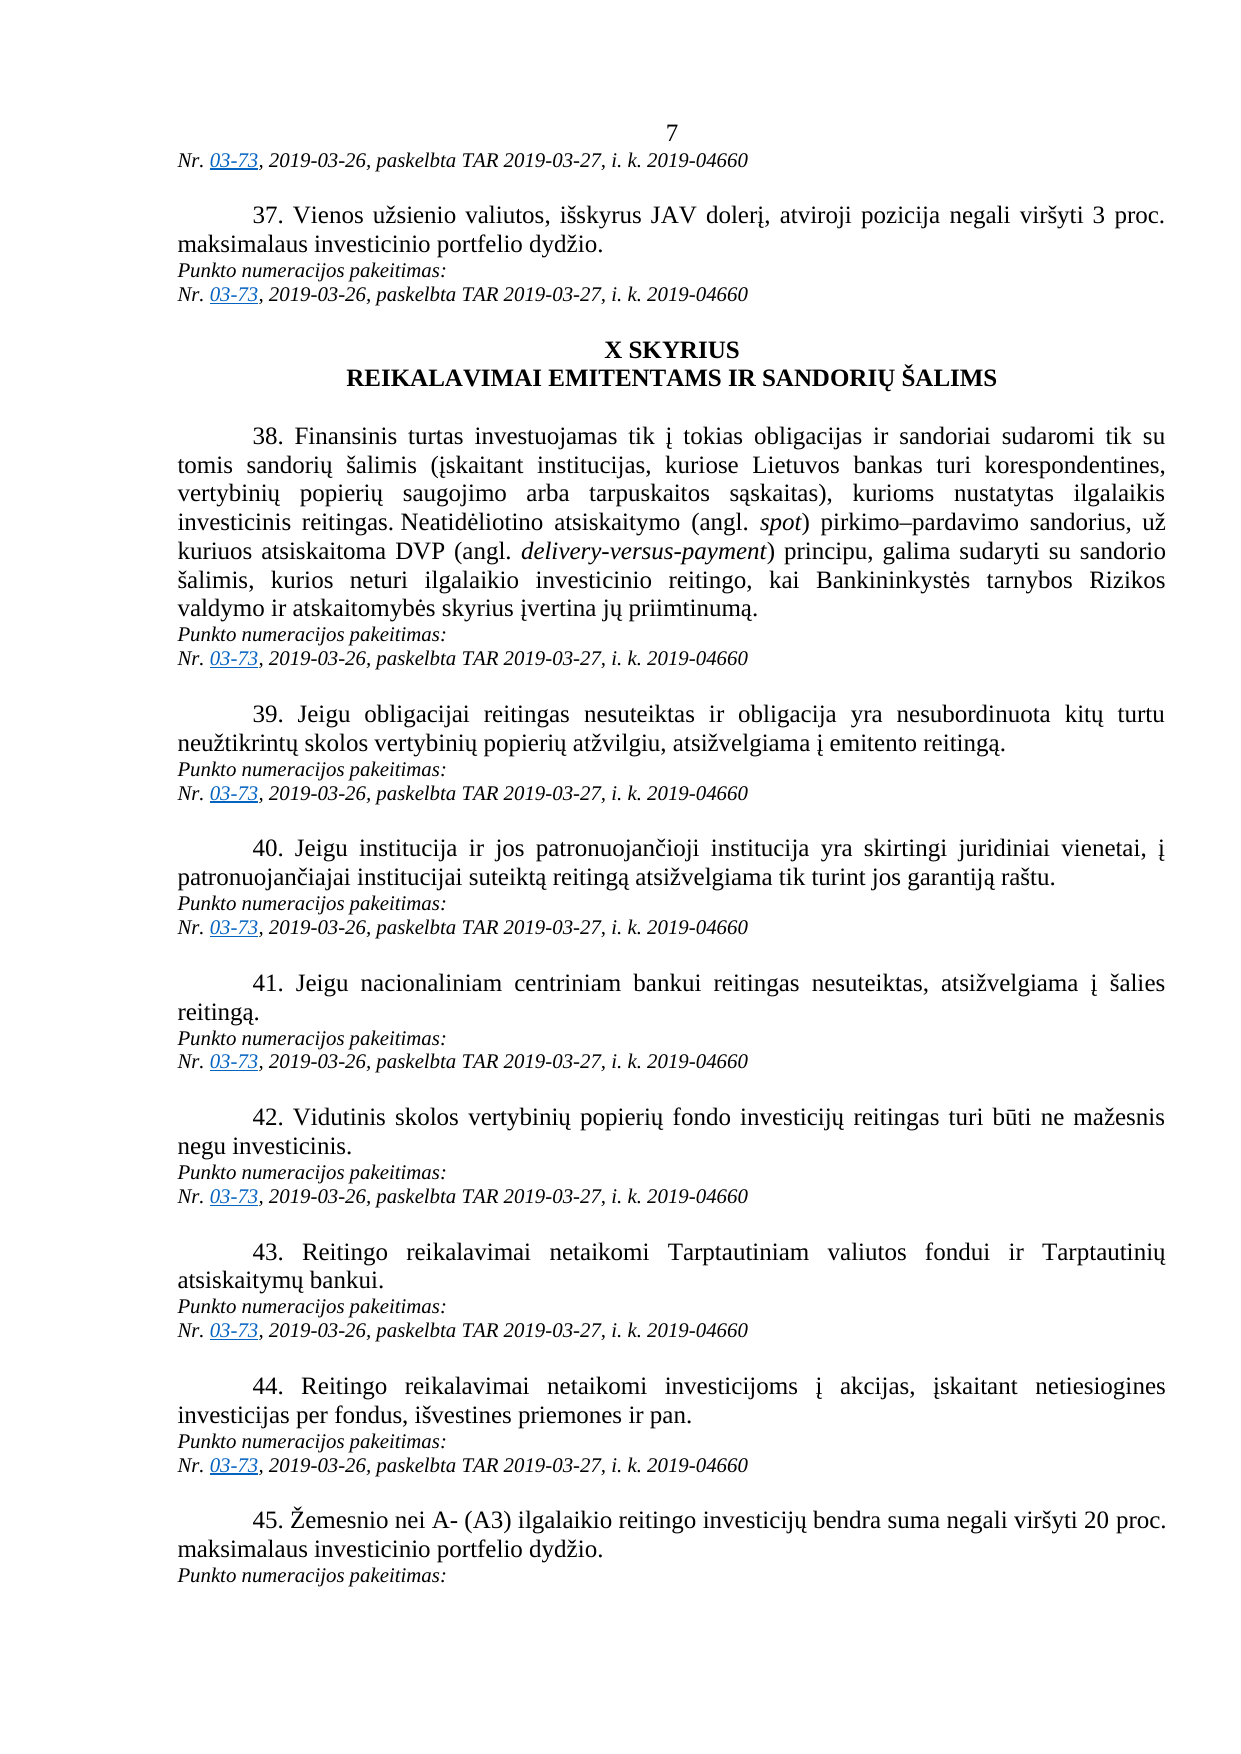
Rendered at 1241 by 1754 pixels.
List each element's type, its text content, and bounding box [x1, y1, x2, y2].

text Nr. 03-73, 2019-03-26, paskelbta TAR 2019-03-27, i. k. 2019-04660 [177, 1453, 1166, 1477]
text Punkto numeracijos pakeitimas: [177, 258, 1166, 282]
text X SKYRIUS [177, 335, 1166, 363]
text 44. Reitingo reikalavimai netaikomi investicijoms į akcijas, įskaitant netiesiogines investicijas per fondus, išvestines priemones ir pan. [177, 1371, 1166, 1428]
text REIKALAVIMAI EMITENTAMS IR SANDORIŲ ŠALIMS [177, 363, 1166, 392]
text Punkto numeracijos pakeitimas: [177, 757, 1166, 781]
text Nr. 03-73, 2019-03-26, paskelbta TAR 2019-03-27, i. k. 2019-04660 [177, 148, 1166, 172]
text Punkto numeracijos pakeitimas: [177, 622, 1166, 646]
text 39. Jeigu obligacijai reitingas nesuteiktas ir obligacija yra nesubordinuota kitų turtu neužtikrintų skolos vertybinių popierių atžvilgiu, atsižvelgiama į emitento reitingą. [177, 699, 1166, 757]
text Nr. 03-73, 2019-03-26, paskelbta TAR 2019-03-27, i. k. 2019-04660 [177, 915, 1166, 939]
text Nr. 03-73, 2019-03-26, paskelbta TAR 2019-03-27, i. k. 2019-04660 [177, 1318, 1166, 1342]
text Punkto numeracijos pakeitimas: [177, 1025, 1166, 1049]
text 42. Vidutinis skolos vertybinių popierių fondo investicijų reitingas turi būti ne mažesnis negu investicinis. [177, 1102, 1166, 1160]
text Punkto numeracijos pakeitimas: [177, 891, 1166, 915]
text 37. Vienos užsienio valiutos, išskyrus JAV dolerį, atviroji pozicija negali viršyti 3 proc. maksimalaus investicinio portfelio dydžio. [177, 200, 1166, 258]
text Nr. 03-73, 2019-03-26, paskelbta TAR 2019-03-27, i. k. 2019-04660 [177, 282, 1166, 306]
text Nr. 03-73, 2019-03-26, paskelbta TAR 2019-03-27, i. k. 2019-04660 [177, 1049, 1166, 1073]
text Nr. 03-73, 2019-03-26, paskelbta TAR 2019-03-27, i. k. 2019-04660 [177, 1184, 1166, 1208]
text Punkto numeracijos pakeitimas: [177, 1428, 1166, 1453]
text Punkto numeracijos pakeitimas: [177, 1294, 1166, 1318]
text Punkto numeracijos pakeitimas: [177, 1563, 1166, 1587]
text 40. Jeigu institucija ir jos patronuojančioji institucija yra skirtingi juridiniai vienetai, į patronuojančiajai institucijai suteiktą reitingą atsižvelgiama tik turint jos garantiją raštu. [177, 833, 1166, 891]
text Nr. 03-73, 2019-03-26, paskelbta TAR 2019-03-27, i. k. 2019-04660 [177, 781, 1166, 805]
text 41. Jeigu nacionaliniam centriniam bankui reitingas nesuteiktas, atsižvelgiama į šalies reitingą. [177, 968, 1166, 1025]
text Punkto numeracijos pakeitimas: [177, 1160, 1166, 1184]
text 43. Reitingo reikalavimai netaikomi Tarptautiniam valiutos fondui ir Tarptautinių atsiskaitymų bankui. [177, 1237, 1166, 1294]
text 45. Žemesnio nei A- (A3) ilgalaikio reitingo investicijų bendra suma negali viršyti 20 proc. maksimalaus investicinio portfelio dydžio. [177, 1505, 1166, 1563]
text Nr. 03-73, 2019-03-26, paskelbta TAR 2019-03-27, i. k. 2019-04660 [177, 646, 1166, 670]
text 38. Finansinis turtas investuojamas tik į tokias obligacijas ir sandoriai sudaromi tik su tomis sandorių šalimis (įskaitant institucijas, kuriose Lietuvos bankas turi korespondentines, vertybinių popierių saugojimo arba tarpuskaitos sąskaitas), kurioms nustatytas ilgalaikis investicinis reitingas. Neatidėliotino atsiskaitymo (angl. spot) pirkimo–pardavimo sandorius, už kuriuos atsiskaitoma DVP (angl. delivery-versus-payment) principu, galima sudaryti su sandorio šalimis, kurios neturi ilgalaikio investicinio reitingo, kai Bankininkystės tarnybos Rizikos valdymo ir atskaitomybės skyrius įvertina jų priimtinumą. [177, 421, 1166, 622]
